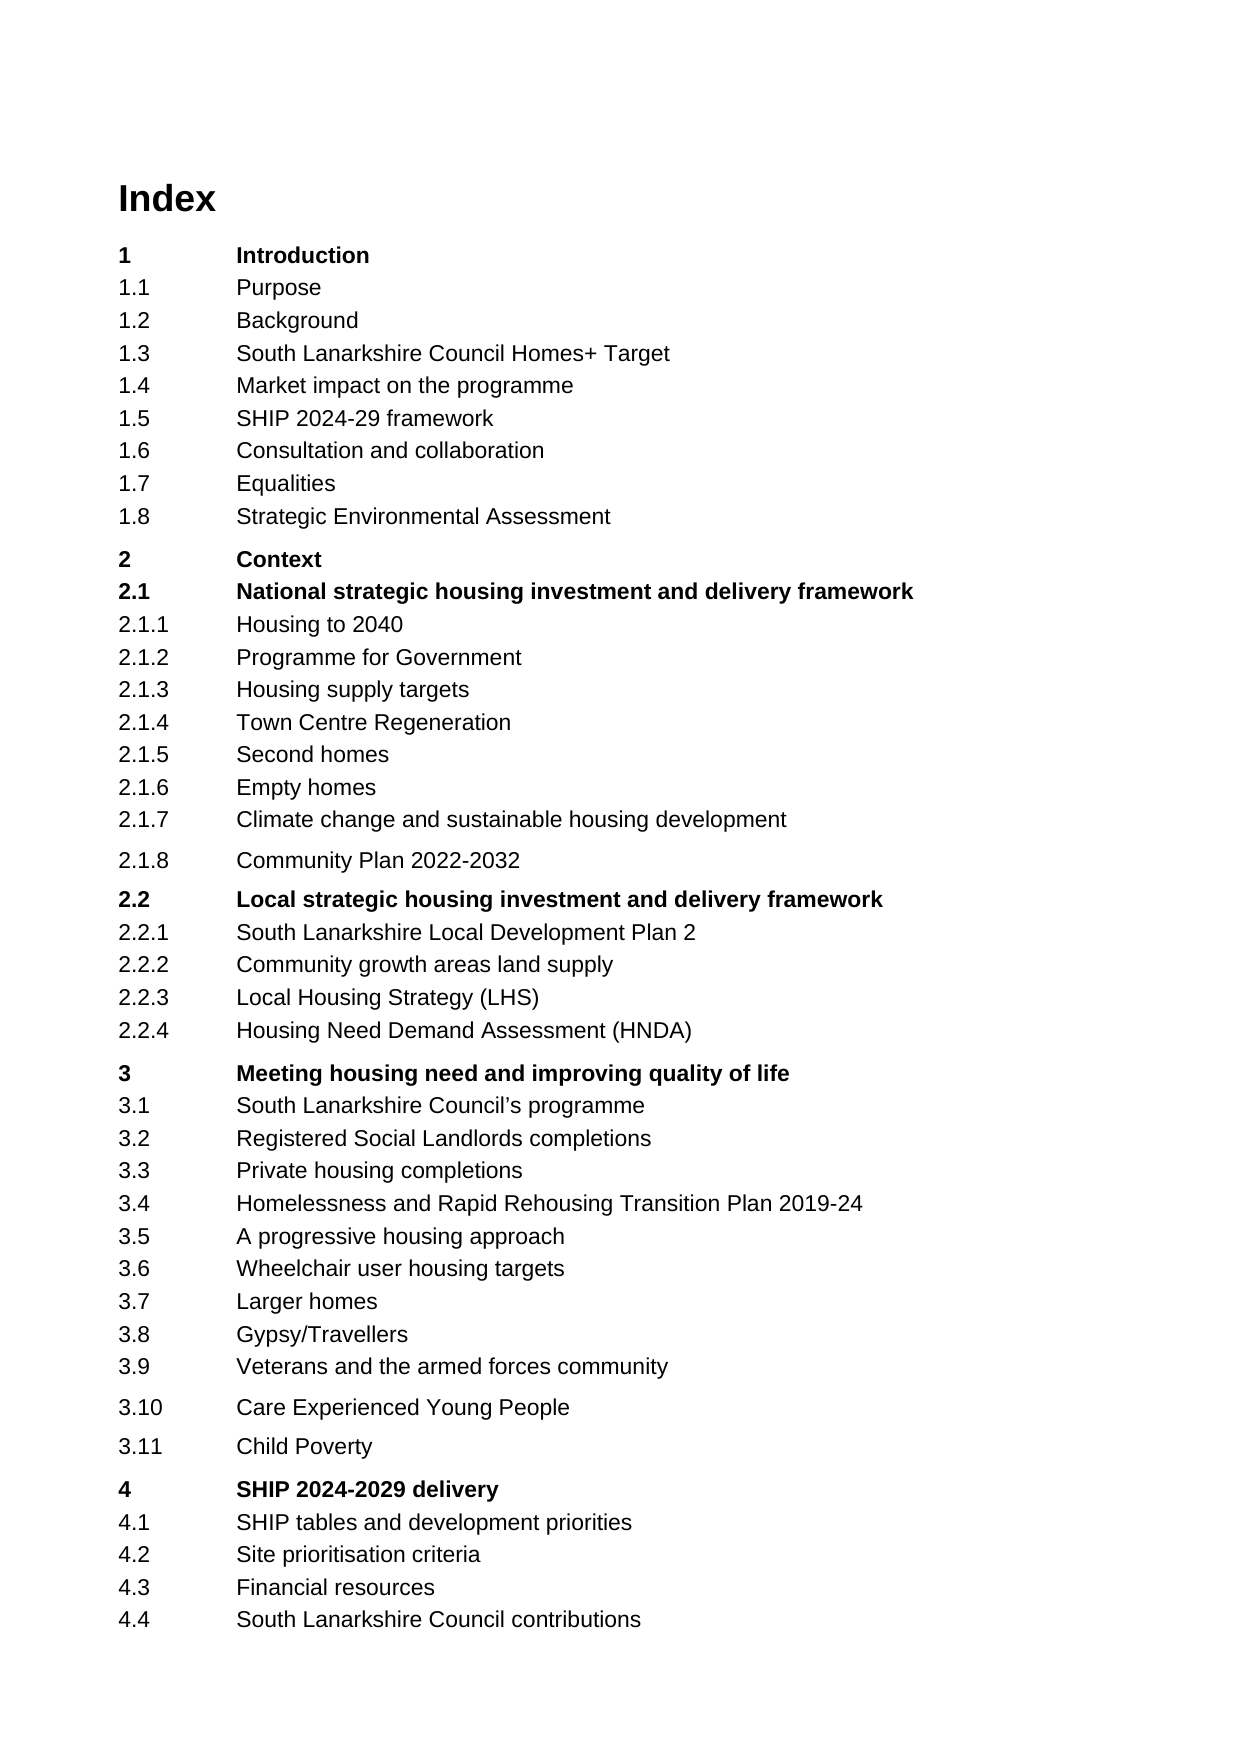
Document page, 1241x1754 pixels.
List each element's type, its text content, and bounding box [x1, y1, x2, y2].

text 3.9 Veterans and the armed forces community [118, 1353, 1122, 1379]
text 2.2.2 Community growth areas land supply [118, 951, 1122, 978]
text 4.2 Site prioritisation criteria [118, 1541, 1122, 1567]
text 2.1.7 Climate change and sustainable housing development [118, 806, 1122, 833]
text 2.2 Local strategic housing investment and delivery framework [118, 886, 1122, 913]
text 2 Context [118, 546, 1122, 572]
text 2.2.1 South Lanarkshire Local Development Plan 2 [118, 919, 1122, 945]
text 3.6 Wheelchair user housing targets [118, 1255, 1122, 1282]
text 2.1.3 Housing supply targets [118, 676, 1122, 702]
text 3.3 Private housing completions [118, 1157, 1122, 1184]
text 3.4 Homelessness and Rapid Rehousing Transition Plan 2019-24 [118, 1190, 1122, 1216]
text 2.1.1 Housing to 2040 [118, 611, 1122, 637]
text 3.8 Gypsy/Travellers [118, 1321, 1122, 1347]
text 2.2.3 Local Housing Strategy (LHS) [118, 984, 1122, 1010]
text 2.1.4 Town Centre Regeneration [118, 709, 1122, 735]
text 4 SHIP 2024-2029 delivery [118, 1476, 1122, 1502]
text 1.6 Consultation and collaboration [118, 437, 1122, 464]
subtitle Index [118, 176, 1122, 219]
text 1.1 Purpose [118, 274, 1122, 301]
text 2.1 National strategic housing investment and delivery framework [118, 578, 1122, 604]
text 1.4 Market impact on the programme [118, 372, 1122, 398]
text 2.1.5 Second homes [118, 741, 1122, 768]
text 2.2.4 Housing Need Demand Assessment (HNDA) [118, 1017, 1122, 1043]
text 1.5 SHIP 2024-29 framework [118, 405, 1122, 431]
text 3.5 A progressive housing approach [118, 1223, 1122, 1249]
text 2.1.8 Community Plan 2022-2032 [118, 847, 1122, 874]
text 4.1 SHIP tables and development priorities [118, 1508, 1122, 1535]
text 1.8 Strategic Environmental Assessment [118, 503, 1122, 529]
text 3.10 Care Experienced Young People [118, 1394, 1122, 1420]
text 3.1 South Lanarkshire Council’s programme [118, 1092, 1122, 1119]
text 2.1.2 Programme for Government [118, 643, 1122, 670]
text 1.3 South Lanarkshire Council Homes+ Target [118, 339, 1122, 366]
text 4.3 Financial resources [118, 1574, 1122, 1600]
text 1.7 Equalities [118, 470, 1122, 496]
text 4.4 South Lanarkshire Council contributions [118, 1606, 1122, 1633]
text 2.1.6 Empty homes [118, 774, 1122, 800]
text 1.2 Background [118, 307, 1122, 333]
text 3 Meeting housing need and improving quality of life [118, 1060, 1122, 1086]
text 1 Introduction [118, 242, 1122, 268]
text 3.7 Larger homes [118, 1288, 1122, 1314]
text 3.11 Child Poverty [118, 1433, 1122, 1459]
text 3.2 Registered Social Landlords completions [118, 1125, 1122, 1151]
